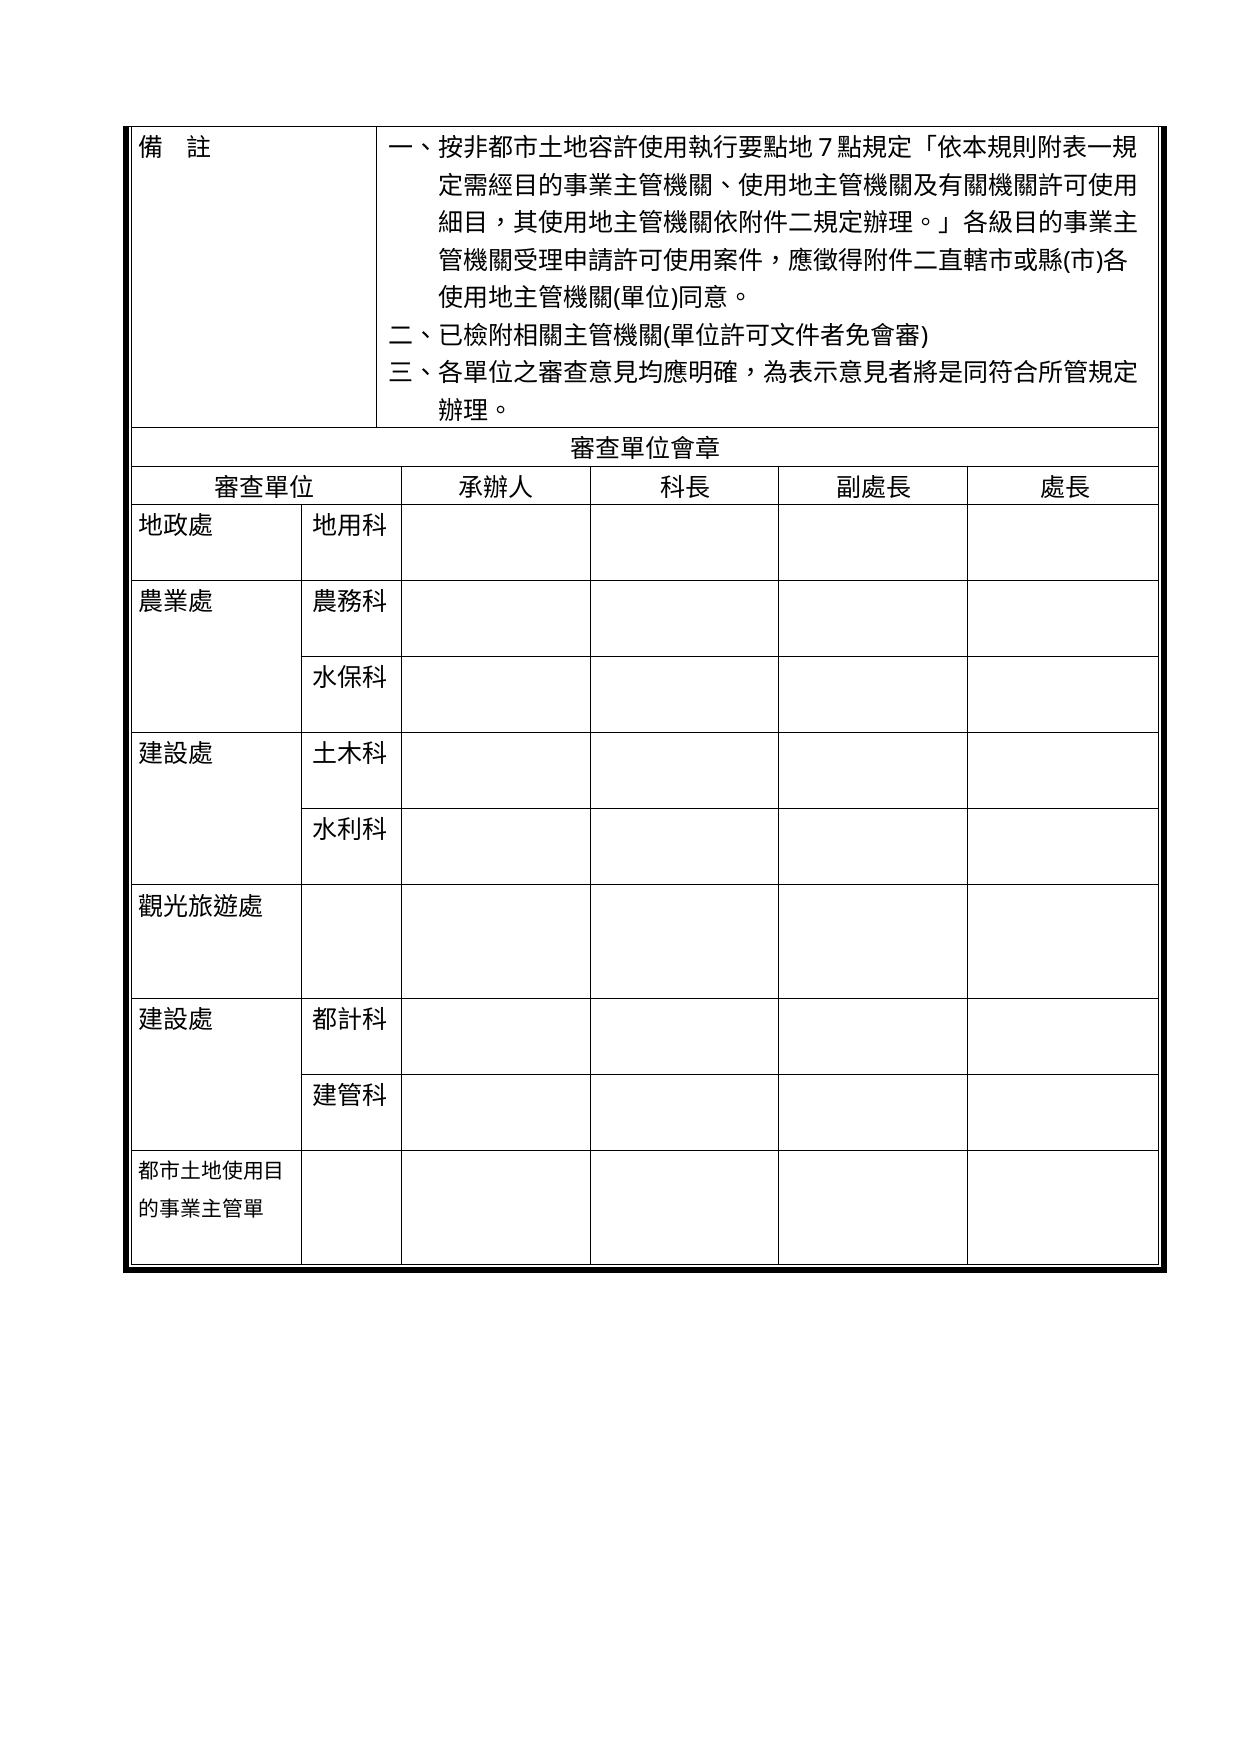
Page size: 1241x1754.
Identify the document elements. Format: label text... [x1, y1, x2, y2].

table_cell [779, 657, 967, 732]
table_cell 審查單位 [132, 467, 401, 504]
table_cell 觀光旅遊處 [132, 885, 301, 998]
table_cell [591, 1151, 778, 1263]
table_cell [779, 999, 967, 1074]
table_cell [591, 733, 778, 808]
table_cell [302, 1151, 401, 1263]
table_cell 建設處 [132, 733, 301, 884]
table_cell [302, 885, 401, 998]
table_cell [591, 999, 778, 1074]
table_cell 都計科 [302, 999, 401, 1074]
table_cell 副處長 [779, 467, 967, 504]
table_cell [779, 885, 967, 998]
table_cell [968, 657, 1158, 732]
table_cell [402, 999, 590, 1074]
table_cell 審查單位會章 [132, 428, 1158, 466]
table_cell [402, 581, 590, 656]
table_cell [402, 885, 590, 998]
table_cell [591, 1075, 778, 1150]
table_cell [779, 505, 967, 580]
table_cell 建設處 [132, 999, 301, 1150]
table_cell [402, 1151, 590, 1263]
table_cell [402, 1075, 590, 1150]
table_cell [968, 809, 1158, 884]
table_cell 農業處 [132, 581, 301, 732]
table_cell 水保科 [302, 657, 401, 732]
table_cell [968, 885, 1158, 998]
table_cell [591, 657, 778, 732]
table_cell [402, 733, 590, 808]
table_cell 都市土地使用目的事業主管單 [132, 1151, 301, 1263]
table_cell [591, 809, 778, 884]
table_cell [779, 809, 967, 884]
table_cell [779, 1075, 967, 1150]
table_cell 農務科 [302, 581, 401, 656]
table_cell 地用科 [302, 505, 401, 580]
table_cell [779, 1151, 967, 1263]
table_cell [402, 505, 590, 580]
table_cell 地政處 [132, 505, 301, 580]
table_cell [779, 581, 967, 656]
table_cell 土木科 [302, 733, 401, 808]
table_cell [968, 505, 1158, 580]
table_cell [402, 657, 590, 732]
table_cell [591, 505, 778, 580]
table_cell 承辦人 [402, 467, 590, 504]
table_cell [968, 733, 1158, 808]
table_cell [591, 885, 778, 998]
table_cell [968, 1075, 1158, 1150]
table_cell [779, 733, 967, 808]
table_cell 備 註 [132, 127, 376, 427]
table_cell 處長 [968, 467, 1158, 504]
table_cell 一、按非都市土地容許使用執行要點地7點規定「依本規則附表一規 定需經目的事業主管機關、使用地主管機關及有關機關許可使用 細目，其使用地主管機關依附件二規定辦理。」各級目的事業主 管機關受理申請許可使用案件，應徵得附件二直轄市或縣(市)各 使用地主管機關(單位)同意。 二、已檢附相關主管機關(單位許可文件者免會審) 三、各單位之審查意見均應明確，為表示意見者將是同符合所管規定 辦理。 [377, 127, 1158, 427]
table_cell [968, 581, 1158, 656]
table_cell 水利科 [302, 809, 401, 884]
table_cell 科長 [591, 467, 778, 504]
table_cell [591, 581, 778, 656]
table_cell 建管科 [302, 1075, 401, 1150]
table_cell [968, 999, 1158, 1074]
table_cell [968, 1151, 1158, 1263]
table_cell [402, 809, 590, 884]
